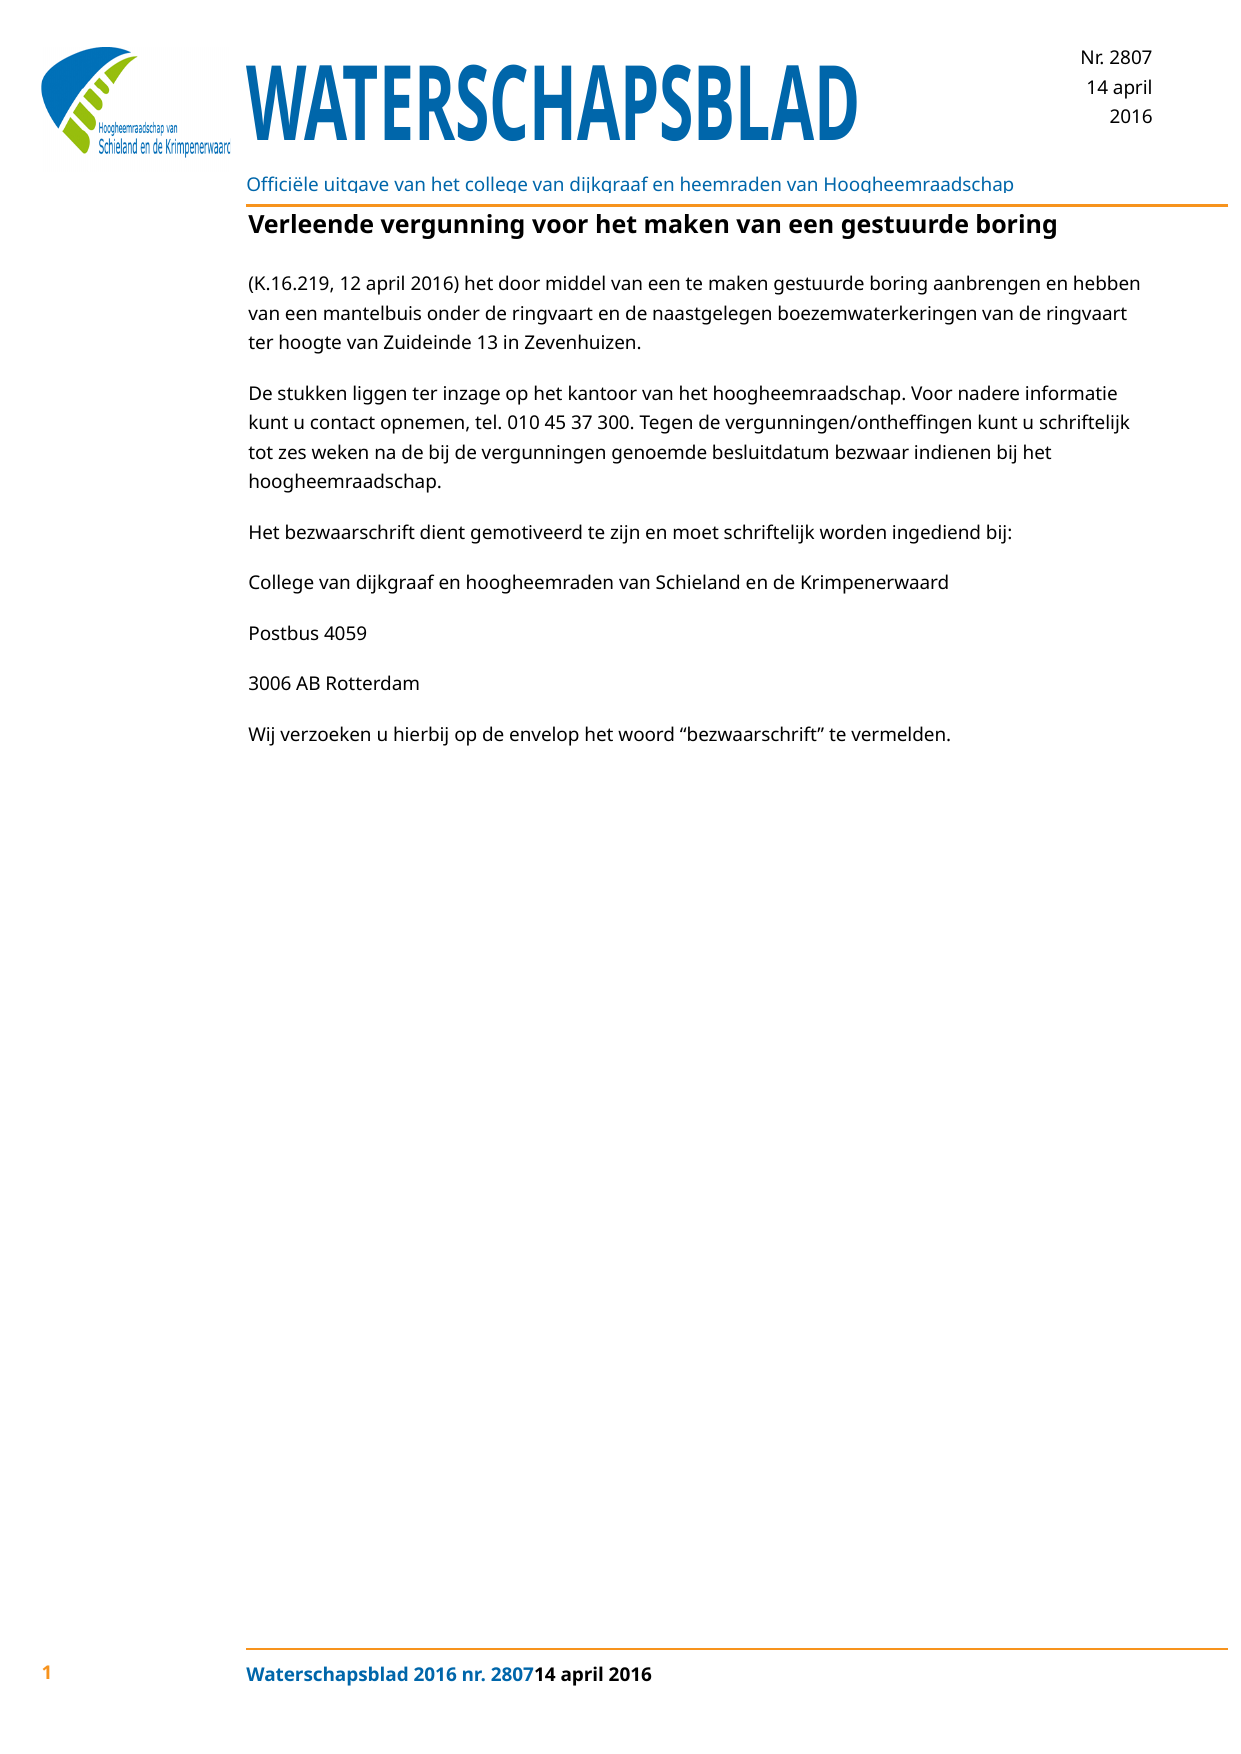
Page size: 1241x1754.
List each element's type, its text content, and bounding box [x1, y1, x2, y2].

text Het bezwaarschrift dient gemotiveerd te zijn en moet schriftelijk worden ingediend bij: [248, 519, 1152, 545]
text (K.16.219, 12 april 2016) het door middel van een te maken gestuurde boring aanbrengen en hebben van een mantelbuis onder de ringvaart en de naastgelegen boezemwaterkeringen van de ringvaart ter hoogte van Zuideinde 13 in Zevenhuizen. [248, 270, 1152, 355]
text Wij verzoeken u hierbij op de envelop het woord “bezwaarschrift” te vermelden. [248, 721, 1152, 746]
text De stukken liggen ter inzage op het kantoor van het hoogheemraadschap. Voor nadere informatie kunt u contact opnemen, tel. 010 45 37 300. Tegen de vergunningen/ontheffingen kunt u schriftelijk tot zes weken na de bij de vergunningen genoemde besluitdatum bezwaar indienen bij het hoogheemraadschap. [248, 380, 1152, 494]
text College van dijkgraaf en hoogheemraden van Schieland en de Krimpenerwaard [248, 569, 1152, 595]
text 3006 AB Rotterdam [248, 670, 1152, 696]
text Postbus 4059 [248, 620, 1152, 646]
picture [41, 47, 231, 172]
text Verleende vergunning voor het maken van een gestuurde boring [248, 207, 1152, 241]
